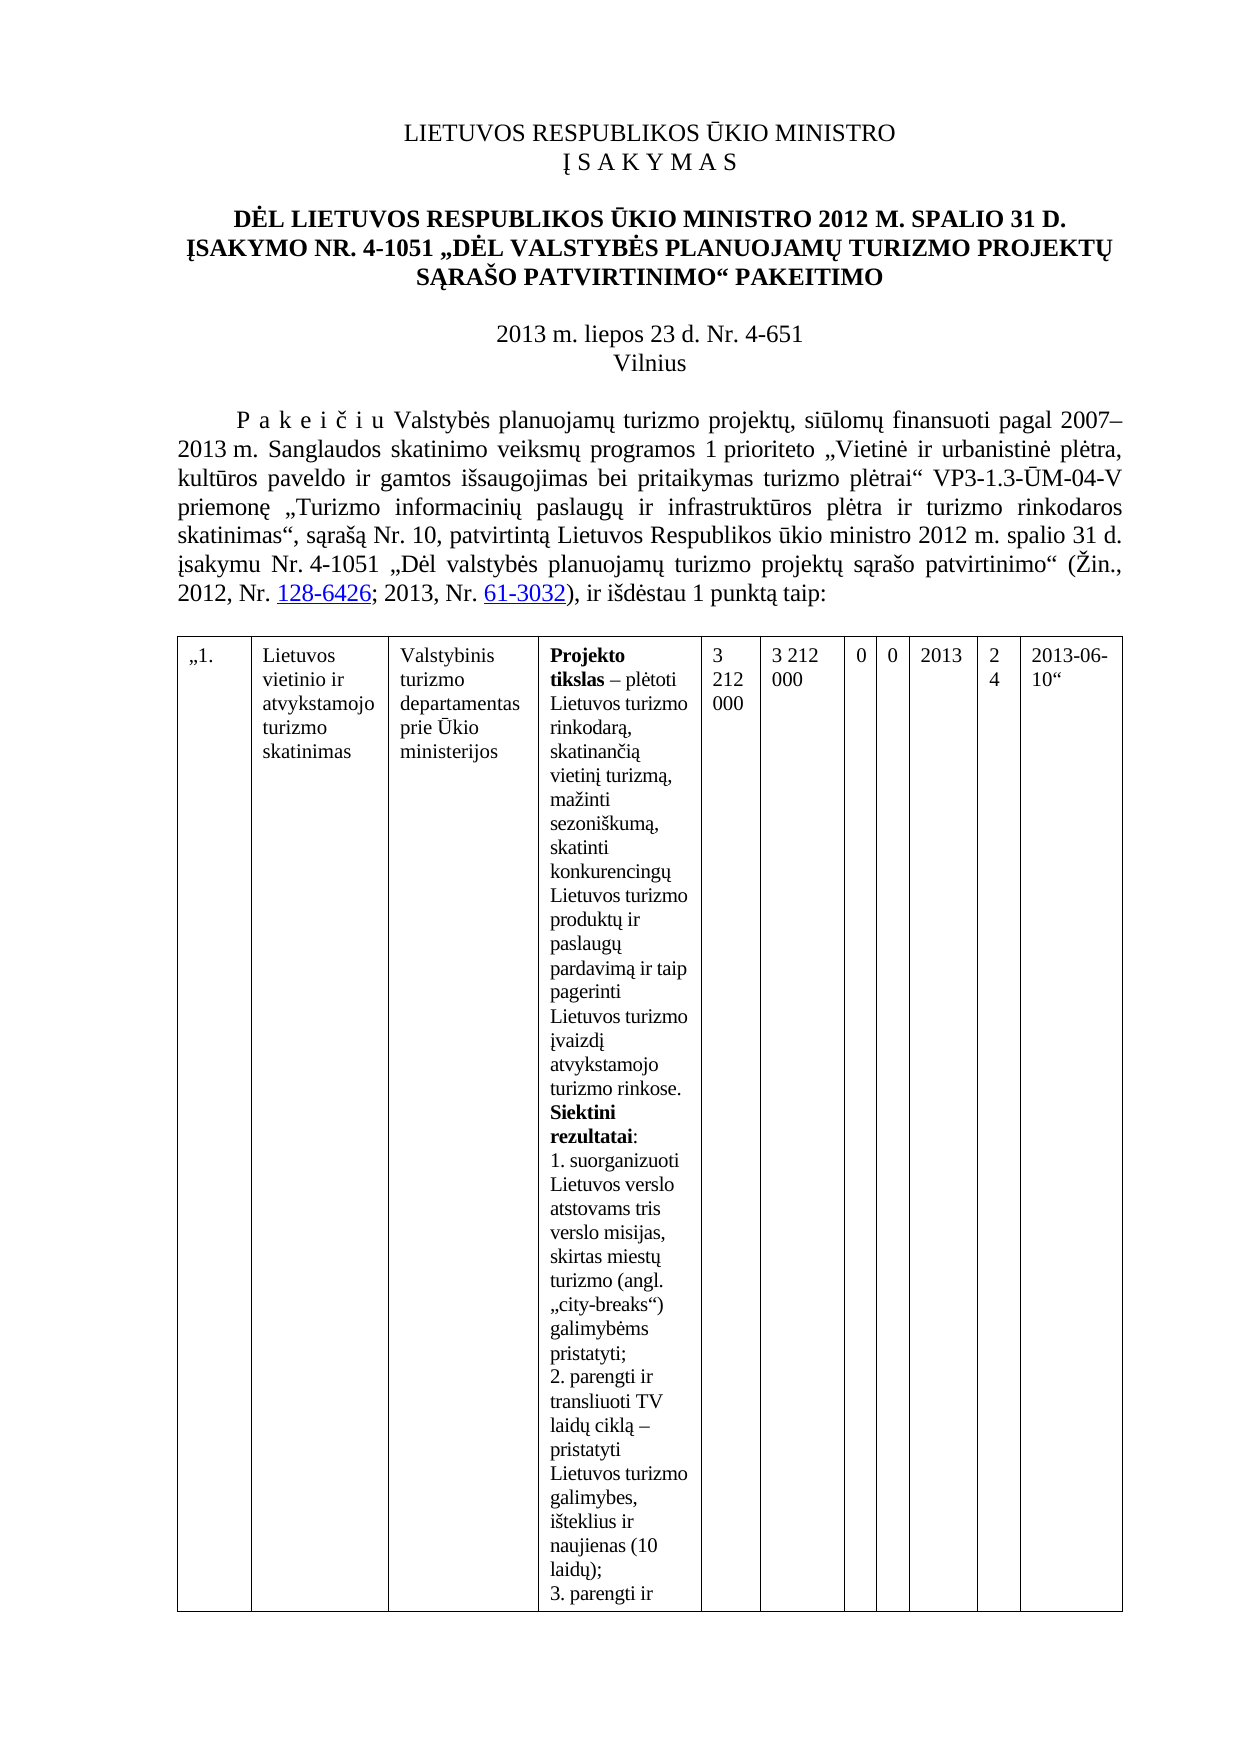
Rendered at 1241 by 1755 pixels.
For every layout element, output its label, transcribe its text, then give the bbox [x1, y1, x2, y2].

table_header 3 212 000 [702, 637, 760, 1611]
text P a k e i č i u Valstybės planuojamų turizmo projektų, siūlomų finansuoti pagal 2007–2013 m. Sanglaudos skatinimo veiksmų programos 1 prioriteto „Vietinė ir urbanistinė plėtra, kultūros paveldo ir gamtos išsaugojimas bei pritaikymas turizmo plėtrai“ VP3-1.3-ŪM-04-V priemonę „Turizmo informacinių paslaugų ir infrastruktūros plėtra ir turizmo rinkodaros skatinimas“, sąrašą Nr. 10, patvirtintą Lietuvos Respublikos ūkio ministro 2012 m. spalio 31 d. įsakymu Nr. 4-1051 „Dėl valstybės planuojamų turizmo projektų sąrašo patvirtinimo“ (Žin., 2012, Nr. 128-6426; 2013, Nr. 61-3032), ir išdėstau 1 punktą taip: [177, 406, 1122, 607]
table_header 24 [978, 637, 1020, 1611]
table_header Projekto tikslas – plėtoti Lietuvos turizmo rinkodarą, skatinančią vietinį turizmą, mažinti sezoniškumą, skatinti konkurencingų Lietuvos turizmo produktų ir paslaugų pardavimą ir taip pagerinti Lietuvos turizmo įvaizdį atvykstamojo turizmo rinkose. Siektini rezultatai: 1. suorganizuoti Lietuvos verslo atstovams tris verslo misijas, skirtas miestų turizmo (angl. „city-breaks“) galimybėms pristatyti; 2. parengti ir transliuoti TV laidų ciklą – pristatyti Lietuvos turizmo galimybes, išteklius ir naujienas (10 laidų); 3. parengti ir [539, 637, 701, 1611]
text Į S A K Y M A S [177, 147, 1122, 176]
text dėl lietuvos respublikos ūkio ministro 2012 m. spalio 31 d. įsakymo Nr. 4-1051 „DĖL valstybės planuojamų turizmo projektų sąrašO patvirtinimo“ pakeitimo [177, 204, 1122, 291]
table_header 2013 [910, 637, 977, 1611]
table_header 0 [845, 637, 876, 1611]
table_header Valstybinis turizmo departamentas prie Ūkio ministerijos [389, 637, 538, 1611]
table_header 3 212 000 [761, 637, 844, 1611]
text 2013 m. liepos 23 d. Nr. 4-651 [177, 319, 1122, 348]
text LIETUVOS RESPUBLIKOS ŪKIO MINISTRO [177, 118, 1122, 147]
table_header 0 [877, 637, 909, 1611]
table_header „1. [178, 637, 251, 1611]
text Vilnius [177, 348, 1122, 377]
table_header 2013-06-10“ [1021, 637, 1122, 1611]
table_header Lietuvos vietinio ir atvykstamojo turizmo skatinimas [252, 637, 388, 1611]
